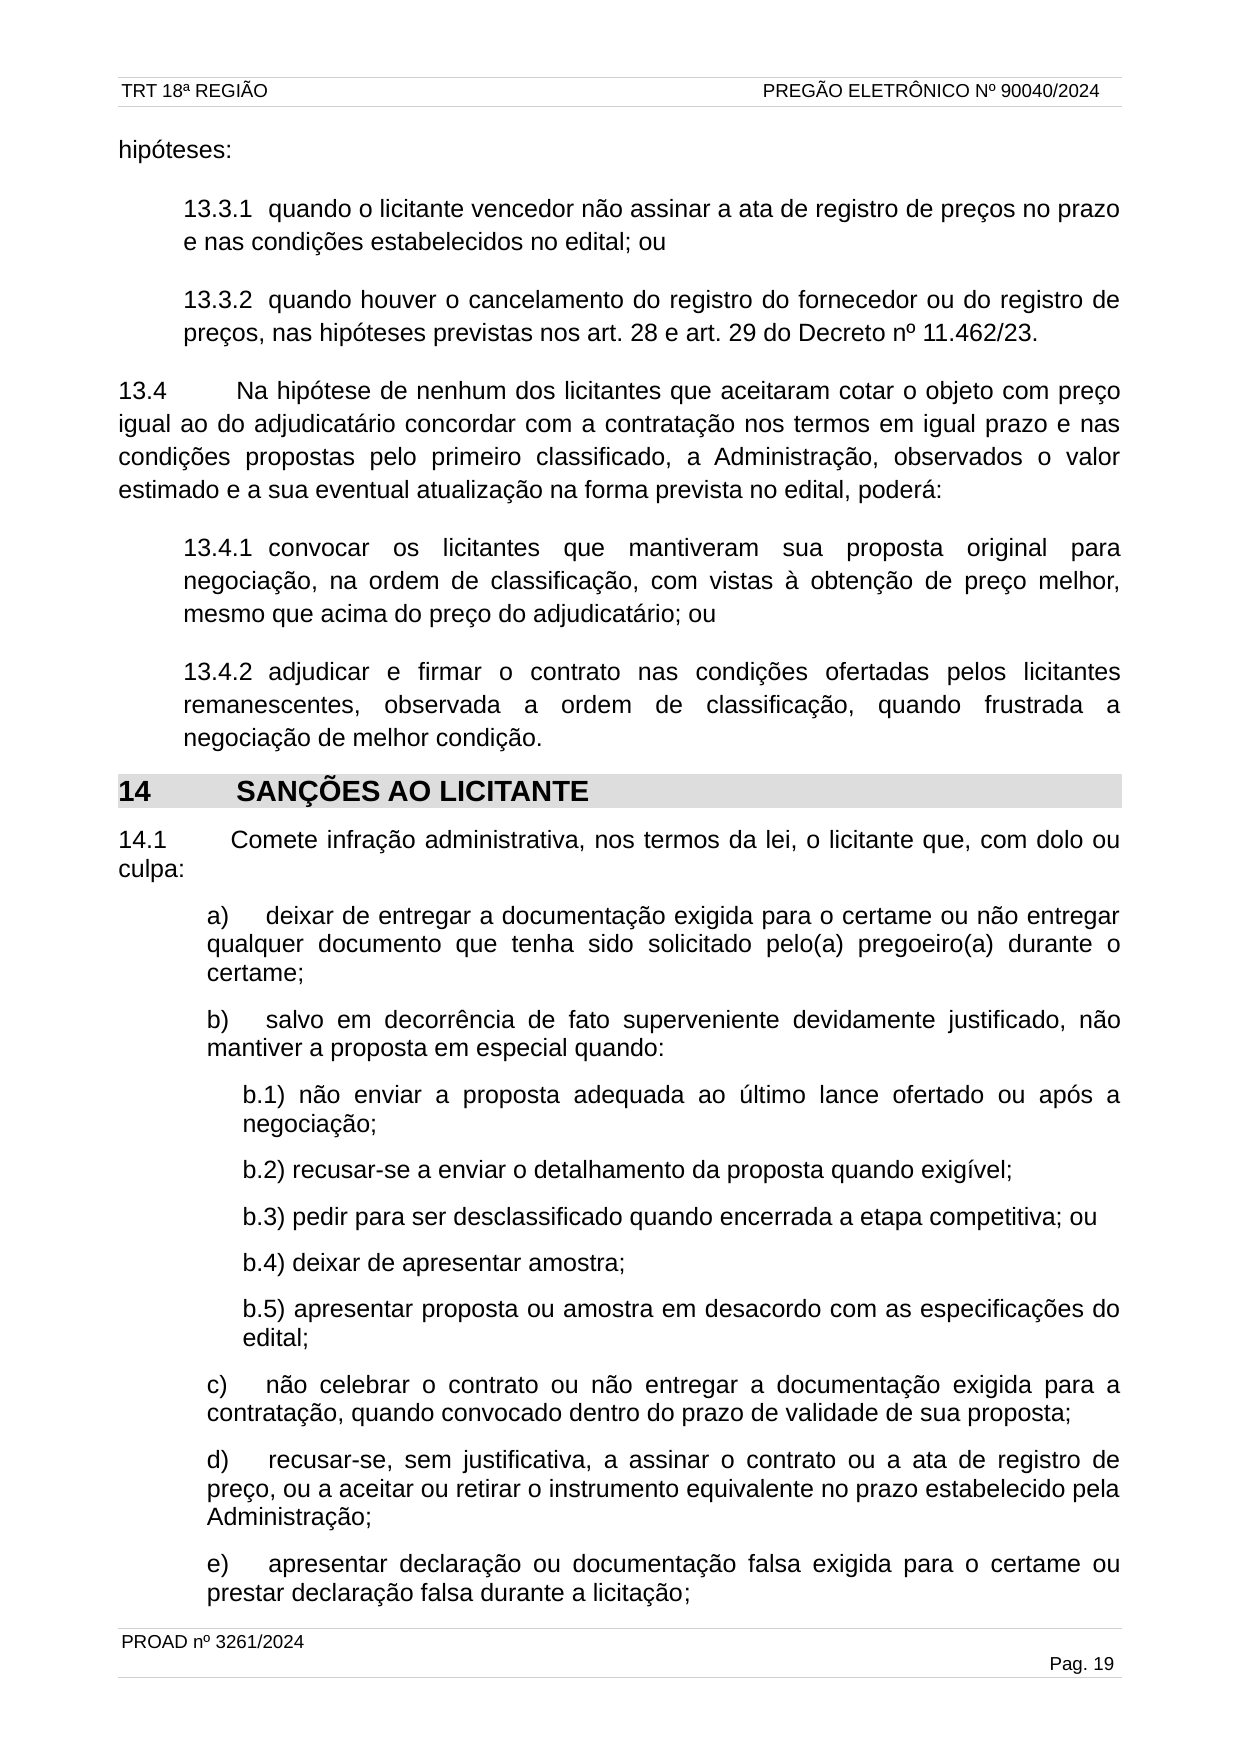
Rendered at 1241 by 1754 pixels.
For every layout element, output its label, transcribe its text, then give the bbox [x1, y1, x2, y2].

list 13.4.1 convocar os licitantes que mantiveram sua proposta original para negociação, na ordem de classificação, com vistas à obtenção de preço melhor, mesmo que acima do preço do adjudicatário; ou [183, 533, 1122, 627]
text b.4) deixar de apresentar amostra; [242, 1248, 1122, 1277]
text b.5) apresentar proposta ou amostra em desacordo com as especificações do edital; [242, 1294, 1122, 1352]
text 14 SANÇÕES AO LICITANTE [118, 774, 1122, 808]
text d) recusar-se, sem justificativa, a assinar o contrato ou a ata de registro de preço, ou a aceitar ou retirar o instrumento equivalente no prazo estabelecido pela Administração; [207, 1445, 1122, 1531]
text c) não celebrar o contrato ou não entregar a documentação exigida para a contratação, quando convocado dentro do prazo de validade de sua proposta; [207, 1370, 1122, 1427]
text a) deixar de entregar a documentação exigida para o certame ou não entregar qualquer documento que tenha sido solicitado pelo(a) pregoeiro(a) durante o certame; [207, 901, 1122, 987]
list 13.4.2 adjudicar e firmar o contrato nas condições ofertadas pelos licitantes remanescentes, observada a ordem de classificação, quando frustrada a negociação de melhor condição. [183, 657, 1122, 752]
text b.3) pedir para ser desclassificado quando encerrada a etapa competitiva; ou [242, 1202, 1122, 1230]
list 13.3.1 quando o licitante vencedor não assinar a ata de registro de preços no prazo e nas condições estabelecidos no edital; ou [183, 193, 1122, 255]
list 13.3.2 quando houver o cancelamento do registro do fornecedor ou do registro de preços, nas hipóteses previstas nos art. 28 e art. 29 do Decreto nº 11.462/23. [183, 284, 1122, 346]
text e) apresentar declaração ou documentação falsa exigida para o certame ou prestar declaração falsa durante a licitação; [207, 1549, 1122, 1606]
list hipóteses: [118, 136, 1122, 164]
text b) salvo em decorrência de fato superveniente devidamente justificado, não mantiver a proposta em especial quando: [207, 1005, 1122, 1062]
text b.1) não enviar a proposta adequada ao último lance ofertado ou após a negociação; [242, 1080, 1122, 1137]
list 13.4 Na hipótese de nenhum dos licitantes que aceitaram cotar o objeto com preço igual ao do adjudicatário concordar com a contratação nos termos em igual prazo e nas condições propostas pelo primeiro classificado, a Administração, observados o valor estimado e a sua eventual atualização na forma prevista no edital, poderá: [118, 376, 1122, 503]
text 14.1 Comete infração administrativa, nos termos da lei, o licitante que, com dolo ou culpa: [118, 826, 1122, 883]
text b.2) recusar-se a enviar o detalhamento da proposta quando exigível; [242, 1155, 1122, 1184]
